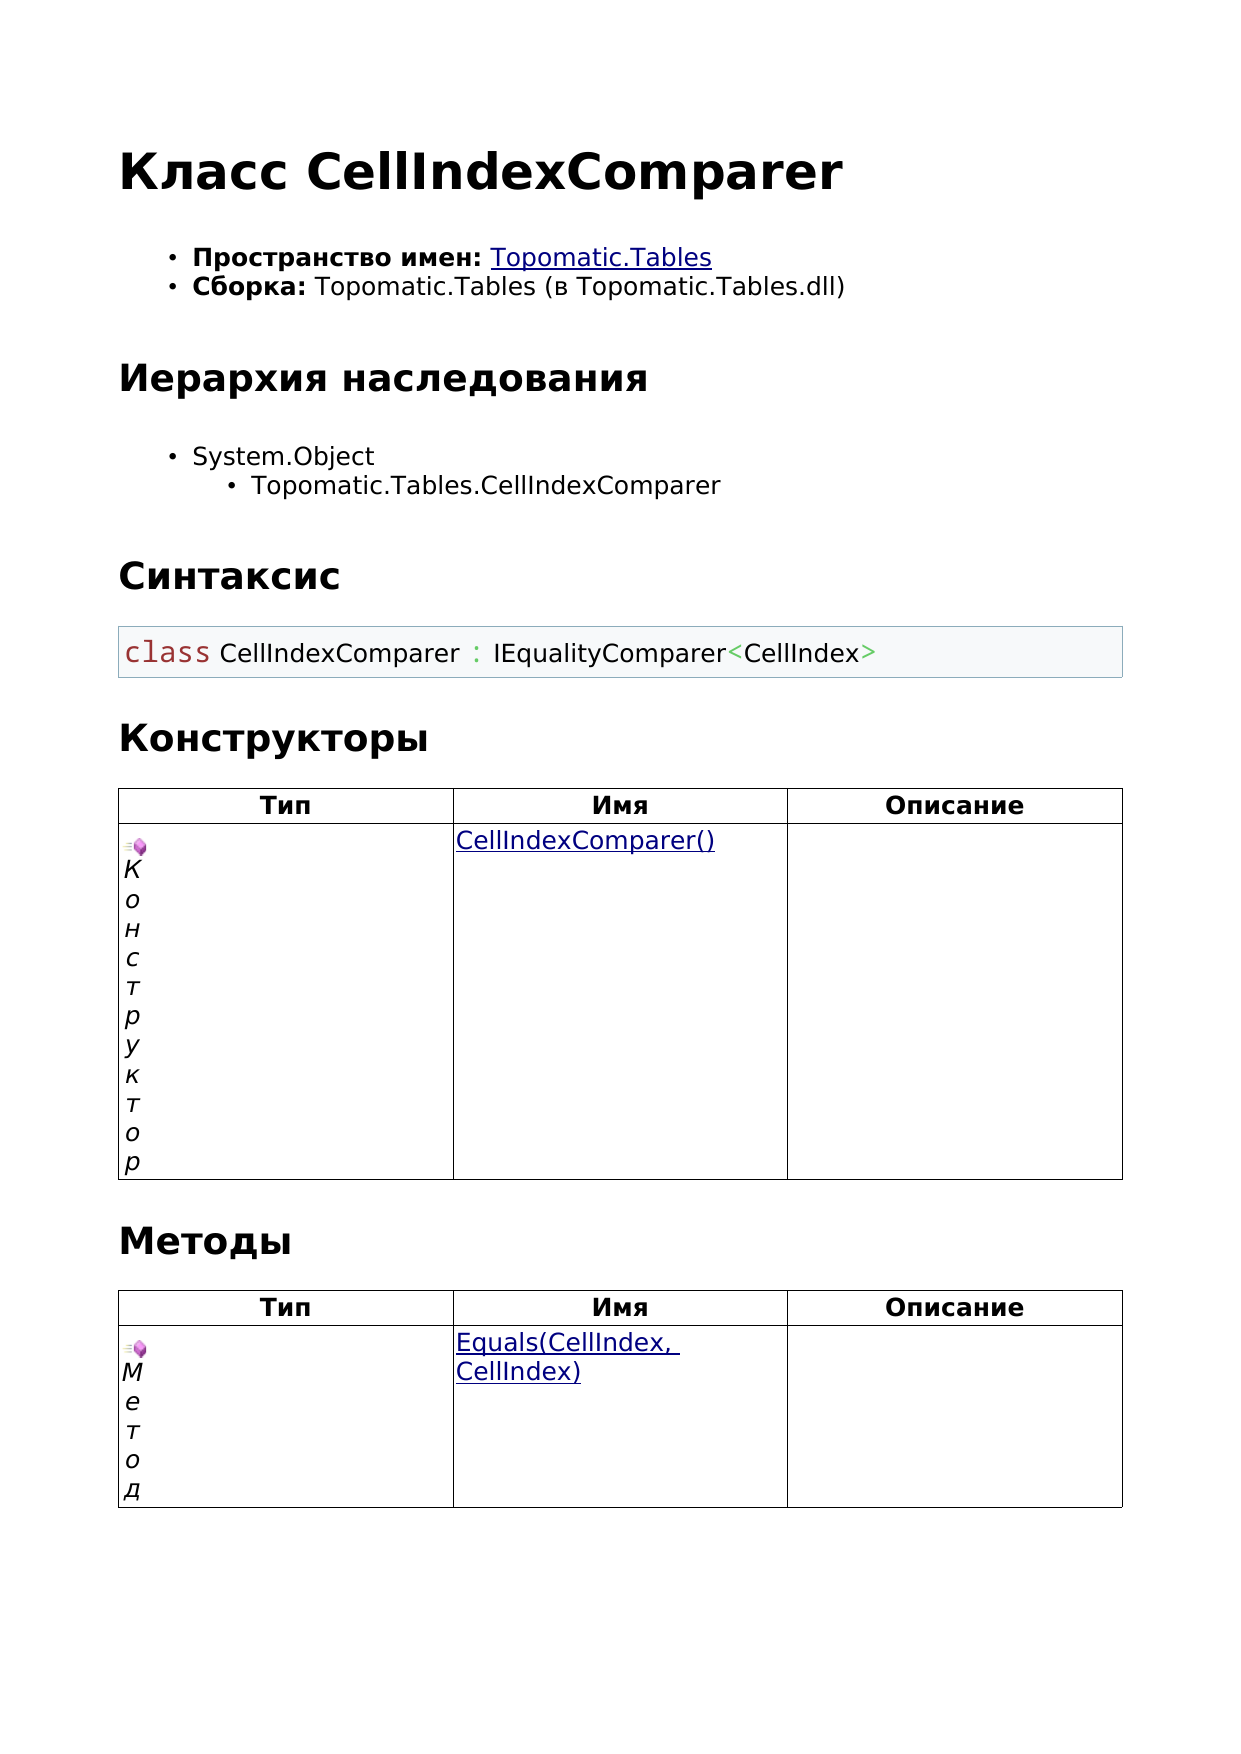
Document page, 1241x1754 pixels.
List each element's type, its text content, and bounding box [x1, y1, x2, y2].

table_header class CellIndexComparer : IEqualityComparer<CellIndex> [119, 627, 1122, 677]
table_header Имя [454, 1291, 787, 1325]
table_header Тип [119, 789, 453, 823]
picture [121, 1340, 147, 1358]
table_header Описание [788, 1291, 1122, 1325]
table_cell [119, 824, 453, 1179]
list System.Object [177, 442, 1122, 471]
list Пространство имен: Topomatic.Tables [177, 243, 1122, 272]
table_cell Equals(CellIndex, CellIndex) [454, 1326, 787, 1507]
picture [121, 838, 147, 856]
subtitle Синтаксис [118, 554, 1122, 598]
subtitle Иерархия наследования [118, 356, 1122, 400]
table_cell CellIndexComparer() [454, 824, 787, 1179]
table_header Описание [788, 789, 1122, 823]
list Сборка: Topomatic.Tables (в Topomatic.Tables.dll) [177, 272, 1122, 302]
table_header Имя [454, 789, 787, 823]
subtitle Методы [118, 1219, 1122, 1263]
table_header Тип [119, 1291, 453, 1325]
list Topomatic.Tables.CellIndexComparer [236, 471, 1122, 500]
table_cell [119, 1326, 453, 1507]
table_cell [788, 824, 1122, 1179]
subtitle Конструкторы [118, 717, 1122, 761]
subtitle Класс CellIndexComparer [118, 143, 1122, 201]
table_cell [788, 1326, 1122, 1507]
